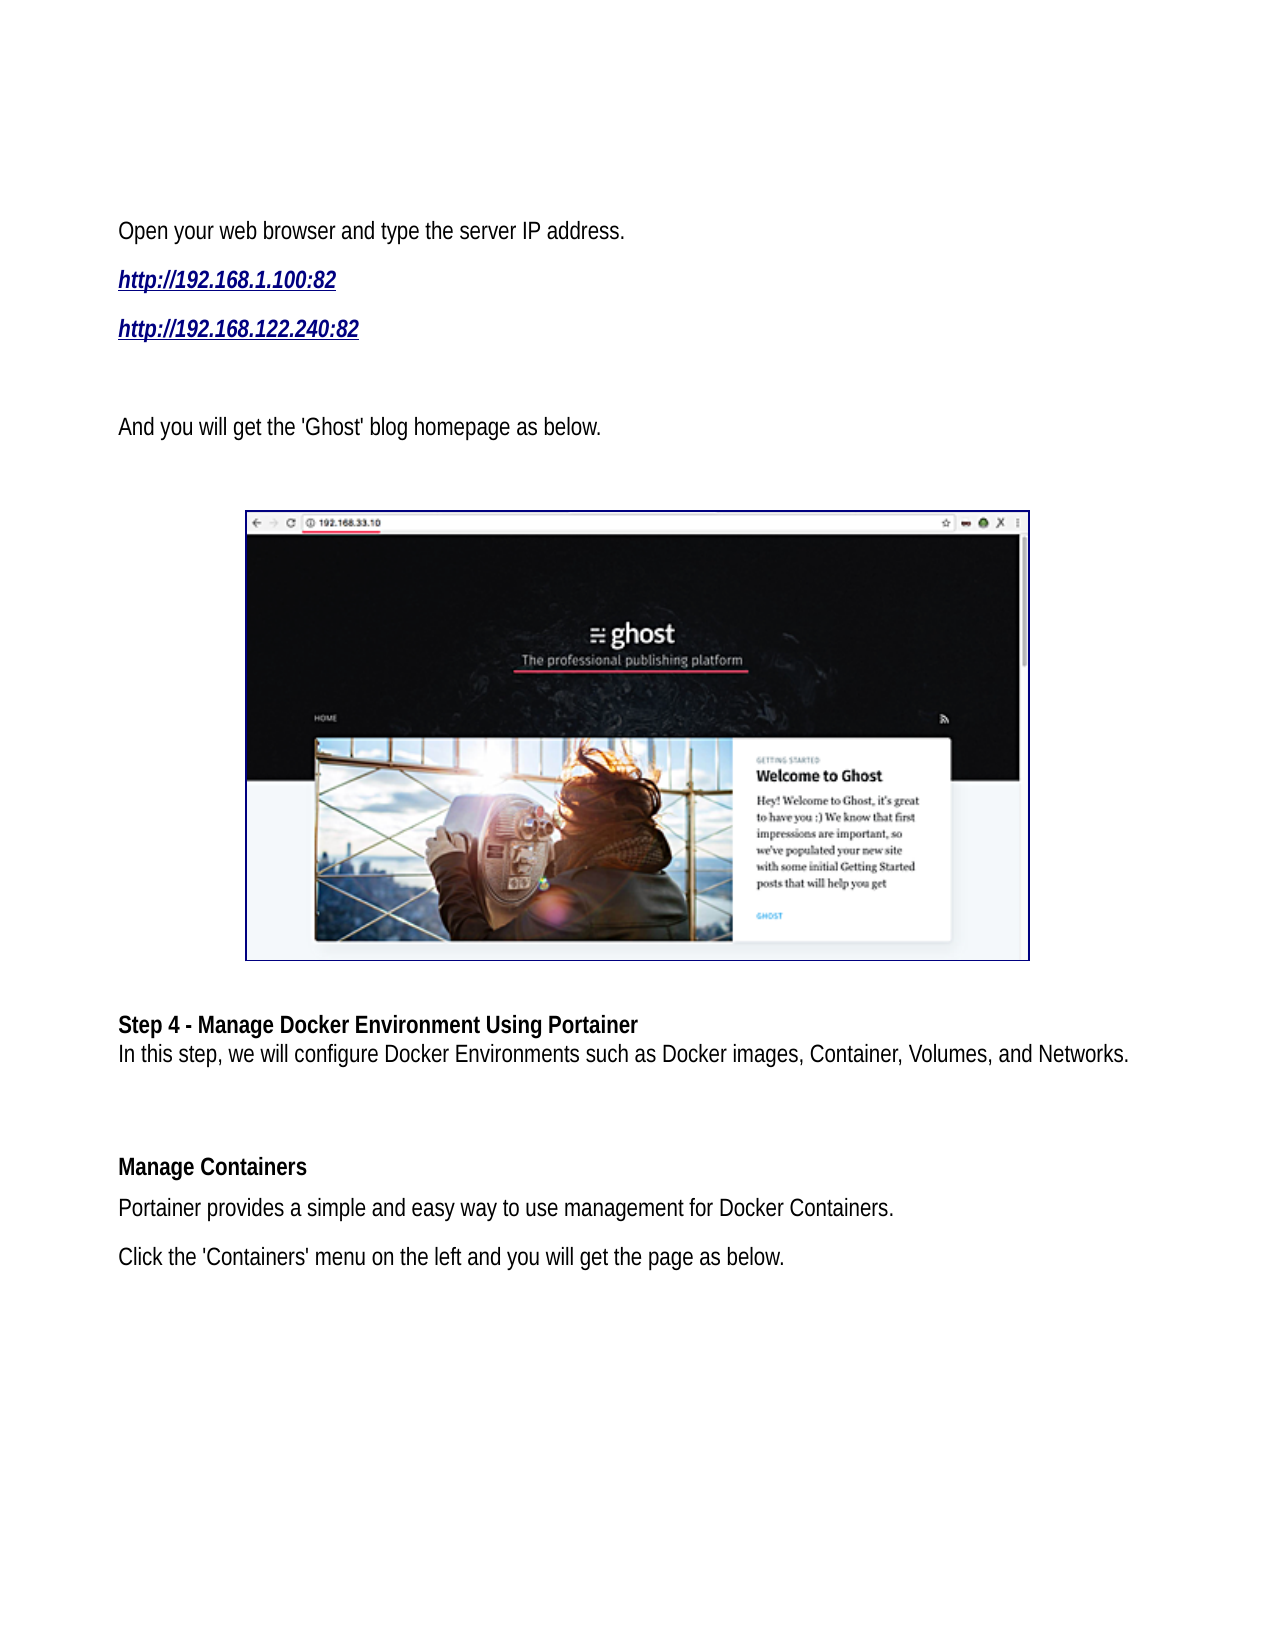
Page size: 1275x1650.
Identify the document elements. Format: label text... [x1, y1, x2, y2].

subtitle Step 4 - Manage Docker Environment Using Portainer [118, 1010, 1157, 1039]
text Portainer provides a simple and easy way to use management for Docker Containers. [118, 1193, 1157, 1221]
text Open your web browser and type the server IP address. [118, 216, 1157, 245]
text http://192.168.122.240:82 [118, 314, 1157, 343]
text And you will get the 'Ghost' blog homepage as below. [118, 412, 1157, 441]
text Click the 'Containers' menu on the left and you will get the page as below. [118, 1242, 1157, 1270]
picture [247, 512, 1028, 960]
subtitle Manage Containers [118, 1152, 1157, 1180]
text http://192.168.1.100:82 [118, 265, 1157, 294]
text In this step, we will configure Docker Environments such as Docker images, Container, Volumes, and Networks. [118, 1039, 1157, 1068]
